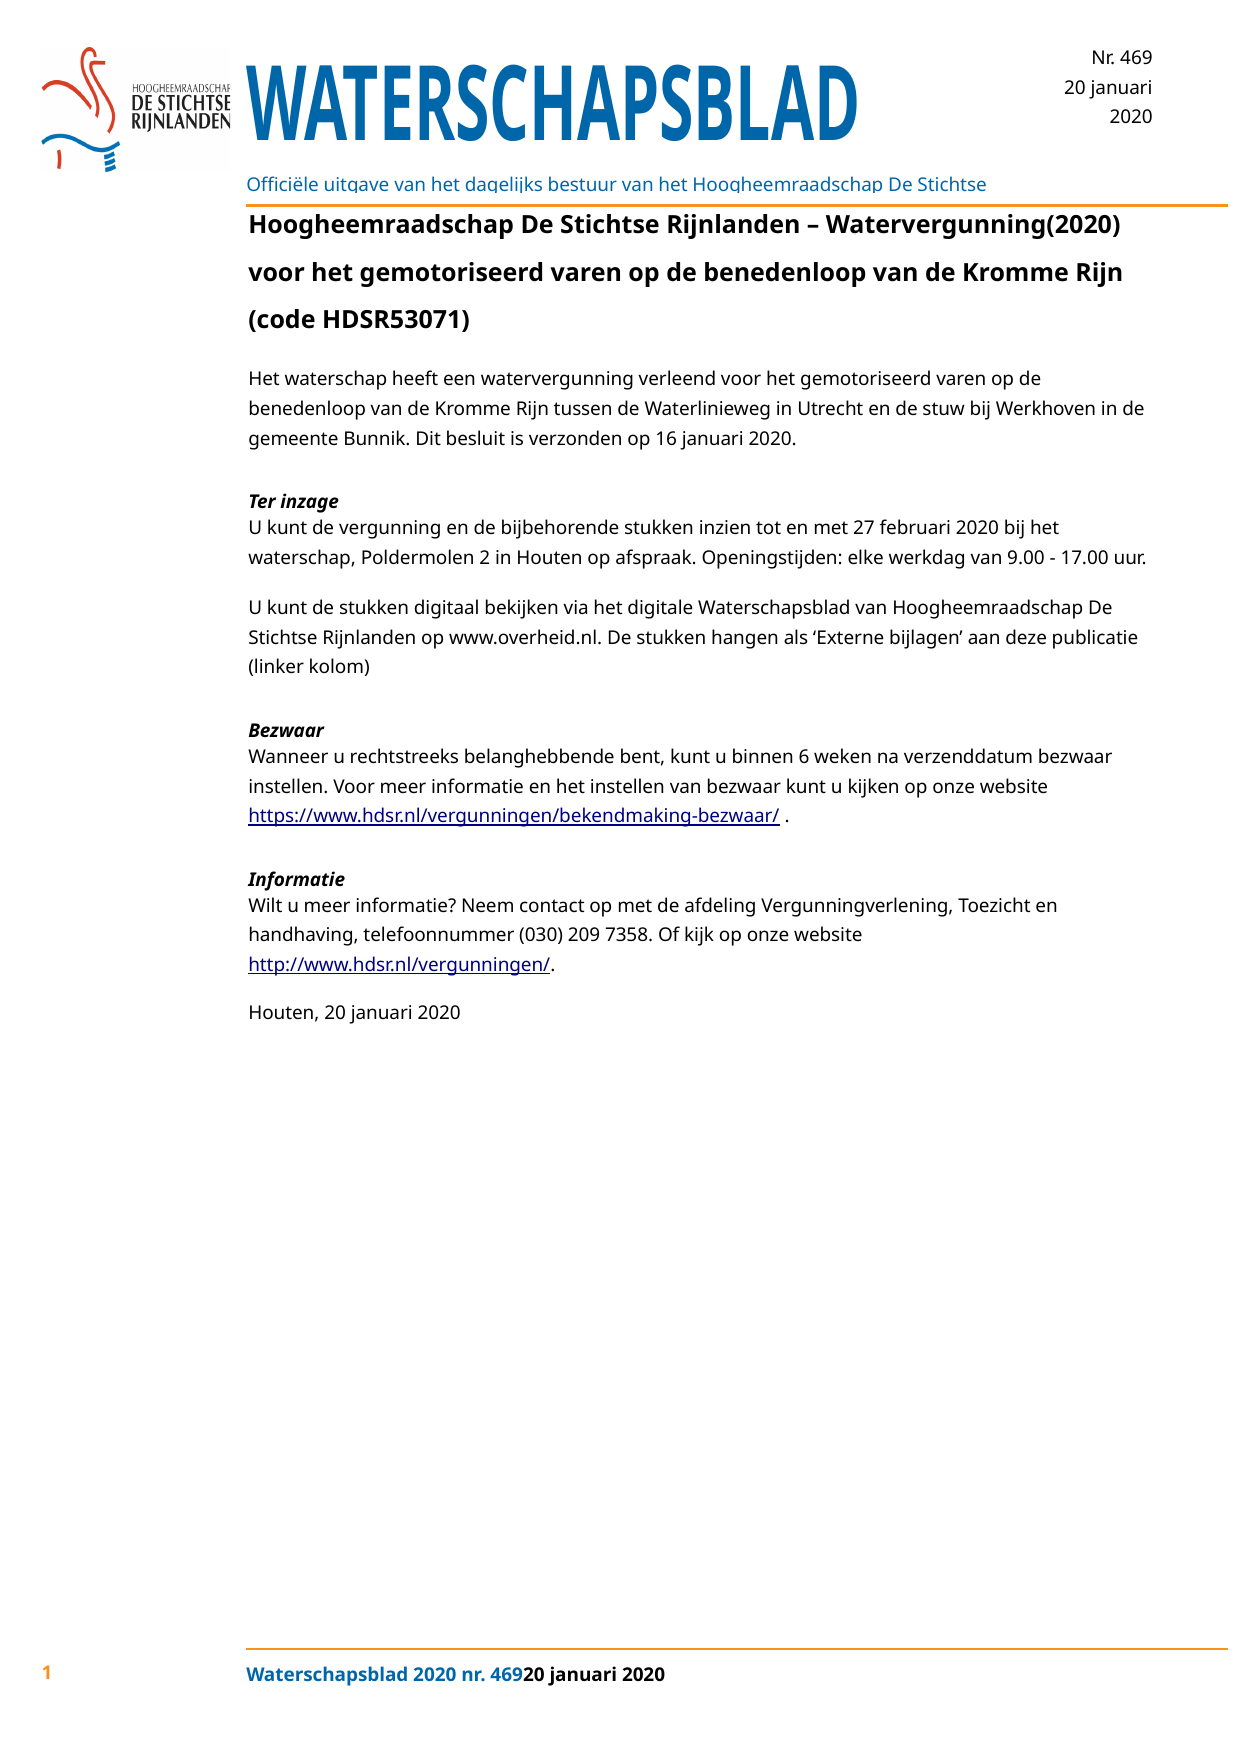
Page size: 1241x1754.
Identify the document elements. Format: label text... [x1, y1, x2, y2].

text Ter inzage [248, 489, 1152, 514]
text Wanneer u rechtstreeks belanghebbende bent, kunt u binnen 6 weken na verzenddatum bezwaar instellen. Voor meer informatie en het instellen van bezwaar kunt u kijken op onze website https://www.hdsr.nl/vergunningen/bekendmaking-bezwaar/ . [248, 743, 1152, 828]
text Hoogheemraadschap De Stichtse Rijnlanden – Watervergunning(2020) voor het gemotoriseerd varen op de benedenloop van de Kromme Rijn (code HDSR53071) [248, 207, 1152, 336]
text Wilt u meer informatie? Neem contact op met de afdeling Vergunningverlening, Toezicht en handhaving, telefoonnummer (030) 209 7358. Of kijk op onze website http://www.hdsr.nl/vergunningen/. [248, 892, 1152, 977]
text U kunt de vergunning en de bijbehorende stukken inzien tot en met 27 februari 2020 bij het waterschap, Poldermolen 2 in Houten op afspraak. Openingstijden: elke werkdag van 9.00 - 17.00 uur. [248, 514, 1152, 570]
text Informatie [248, 866, 1152, 892]
text Bezwaar [248, 717, 1152, 743]
picture [41, 47, 231, 172]
text Houten, 20 januari 2020 [248, 999, 1152, 1025]
text U kunt de stukken digitaal bekijken via het digitale Waterschapsblad van Hoogheemraadschap De Stichtse Rijnlanden op www.overheid.nl. De stukken hangen als ‘Externe bijlagen’ aan deze publicatie (linker kolom) [248, 594, 1152, 679]
text Het waterschap heeft een watervergunning verleend voor het gemotoriseerd varen op de benedenloop van de Kromme Rijn tussen de Waterlinieweg in Utrecht en de stuw bij Werkhoven in de gemeente Bunnik. Dit besluit is verzonden op 16 januari 2020. [248, 366, 1152, 450]
